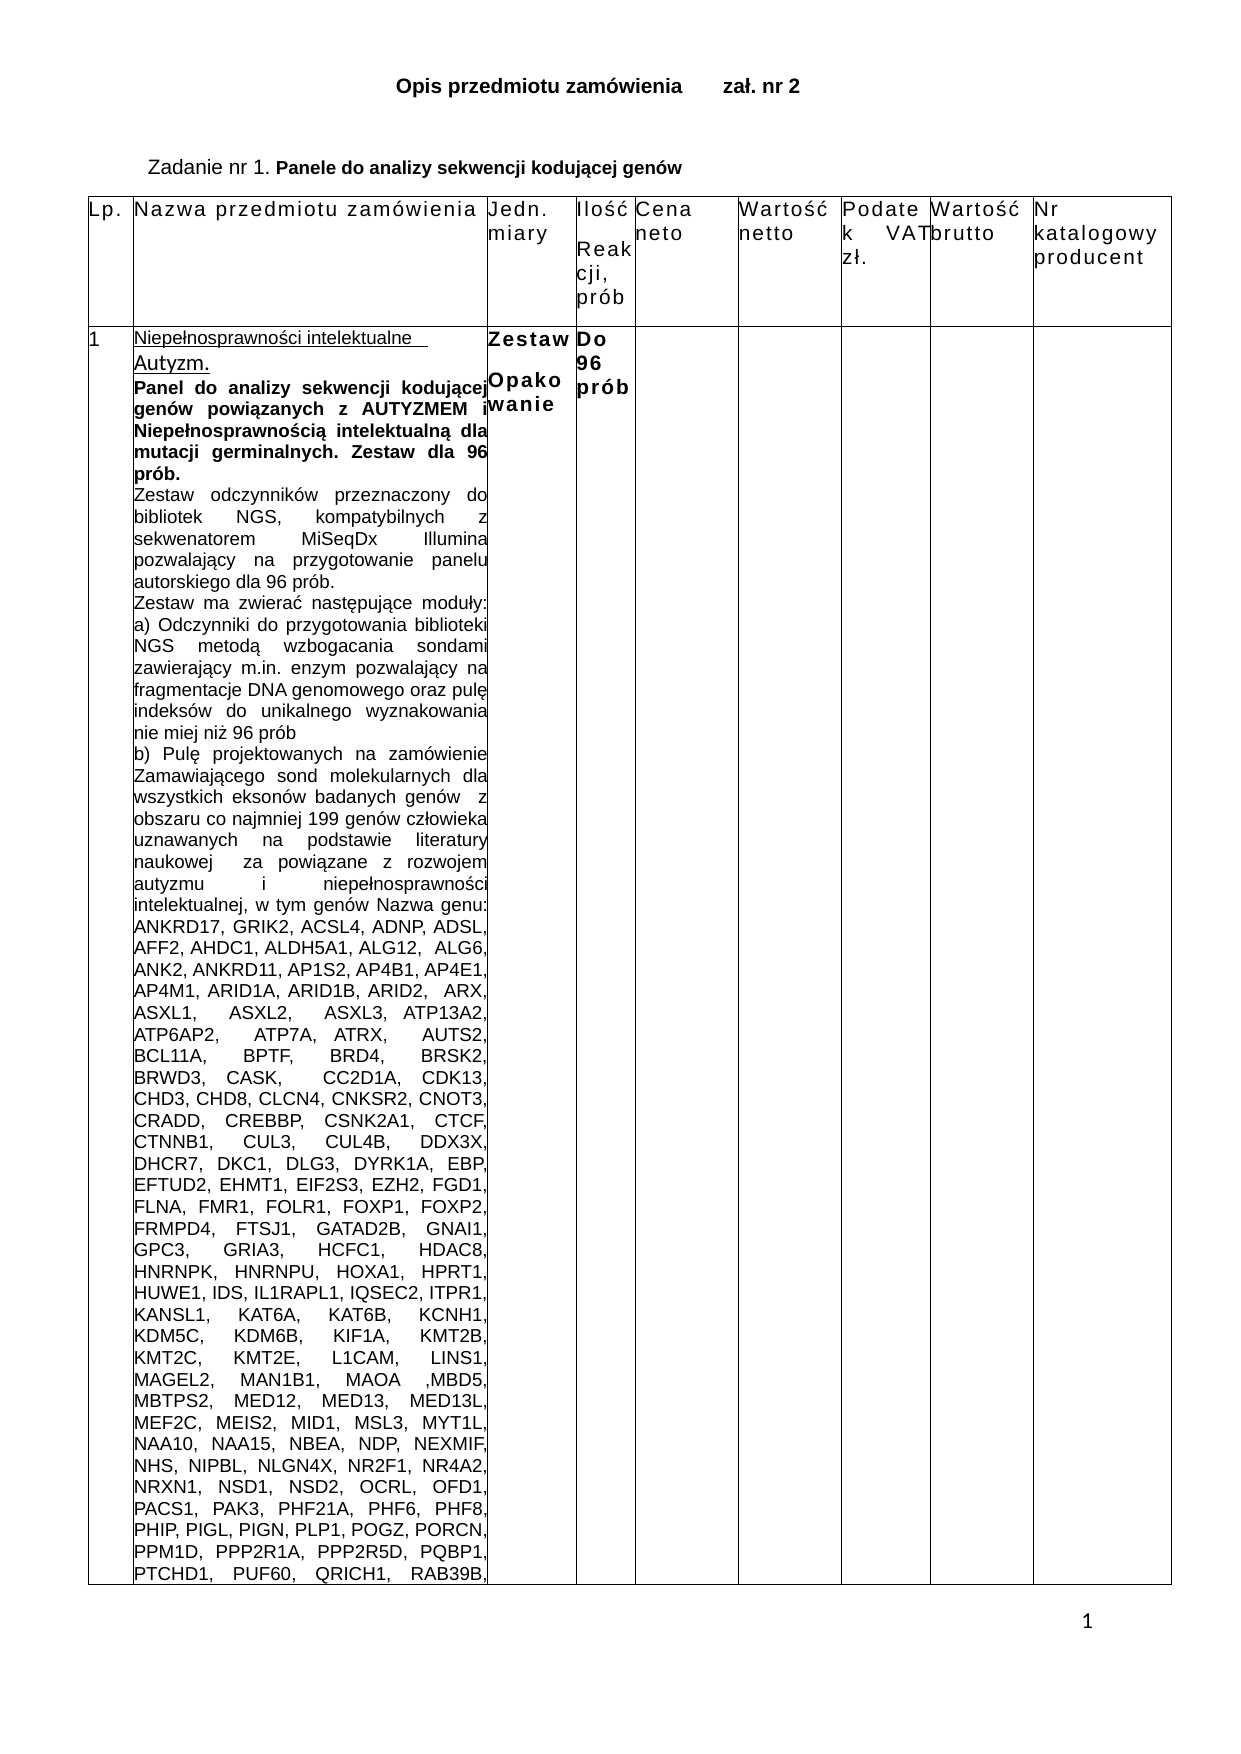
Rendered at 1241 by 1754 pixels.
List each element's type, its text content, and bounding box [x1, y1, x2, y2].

table_cell [739, 327, 841, 1584]
table_cell [636, 327, 738, 1584]
table_header Lp. [89, 197, 133, 326]
table_header Wartość netto [739, 197, 841, 326]
table_cell 1 [89, 327, 133, 1584]
table_cell Niepełnosprawności intelektualne Autyzm. Panel do analizy sekwencji kodującej genów powiązanych z AUTYZMEM i Niepełnosprawnością intelektualną dla mutacji germinalnych. Zestaw dla 96 prób. Zestaw odczynników przeznaczony do bibliotek NGS, kompatybilnych z sekwenatorem MiSeqDx Illumina pozwalający na przygotowanie panelu autorskiego dla 96 prób. Zestaw ma zwierać następujące moduły: a) Odczynniki do przygotowania biblioteki NGS metodą wzbogacania sondami zawierający m.in. enzym pozwalający na fragmentacje DNA genomowego oraz pulę indeksów do unikalnego wyznakowania nie miej niż 96 prób b) Pulę projektowanych na zamówienie Zamawiającego sond molekularnych dla wszystkich eksonów badanych genów z obszaru co najmniej 199 genów człowieka uznawanych na podstawie literatury naukowej za powiązane z rozwojem autyzmu i niepełnosprawności intelektualnej, w tym genów Nazwa genu: ANKRD17, GRIK2, ACSL4, ADNP, ADSL, AFF2, AHDC1, ALDH5A1, ALG12, ALG6, ANK2, ANKRD11, AP1S2, AP4B1, AP4E1, AP4M1, ARID1A, ARID1B, ARID2, ARX, ASXL1, ASXL2, ASXL3, ATP13A2, ATP6AP2, ATP7A, ATRX, AUTS2, BCL11A, BPTF, BRD4, BRSK2, BRWD3, CASK, CC2D1A, CDK13, CHD3, CHD8, CLCN4, CNKSR2, CNOT3, CRADD, CREBBP, CSNK2A1, CTCF, CTNNB1, CUL3, CUL4B, DDX3X, DHCR7, DKC1, DLG3, DYRK1A, EBP, EFTUD2, EHMT1, EIF2S3, EZH2, FGD1, FLNA, FMR1, FOLR1, FOXP1, FOXP2, FRMPD4, FTSJ1, GATAD2B, GNAI1, GPC3, GRIA3, HCFC1, HDAC8, HNRNPK, HNRNPU, HOXA1, HPRT1, HUWE1, IDS, IL1RAPL1, IQSEC2, ITPR1, KANSL1, KAT6A, KAT6B, KCNH1, KDM5C, KDM6B, KIF1A, KMT2B, KMT2C, KMT2E, L1CAM, LINS1, MAGEL2, MAN1B1, MAOA ,MBD5, MBTPS2, MED12, MED13, MED13L, MEF2C, MEIS2, MID1, MSL3, MYT1L, NAA10, NAA15, NBEA, NDP, NEXMIF, NHS, NIPBL, NLGN4X, NR2F1, NR4A2, NRXN1, NSD1, NSD2, OCRL, OFD1, PACS1, PAK3, PHF21A, PHF6, PHF8, PHIP, PIGL, PIGN, PLP1, POGZ, PORCN, PPM1D, PPP2R1A, PPP2R5D, PQBP1, PTCHD1, PUF60, QRICH1, RAB39B, [134, 327, 487, 1584]
table_cell Do 96 prób [577, 327, 635, 1584]
table_header Ilość Reakcji, prób [577, 197, 635, 326]
table_cell [842, 327, 930, 1584]
table_header Nr katalogowy producent [1034, 197, 1171, 326]
table_header Wartość brutto [931, 197, 1033, 326]
text Opis przedmiotu zamówienia zał. nr 2 [148, 74, 1093, 98]
table_header Nazwa przedmiotu zamówienia [134, 197, 487, 326]
table_cell [1034, 327, 1171, 1584]
table_header Cena neto [636, 197, 738, 326]
text Zadanie nr 1. Panele do analizy sekwencji kodującej genów [148, 155, 1093, 179]
table_cell Zestaw Opakowanie [488, 327, 576, 1584]
table_header Podatek VAT zł. [842, 197, 930, 326]
table_cell [931, 327, 1033, 1584]
table_header Jedn. miary [488, 197, 576, 326]
